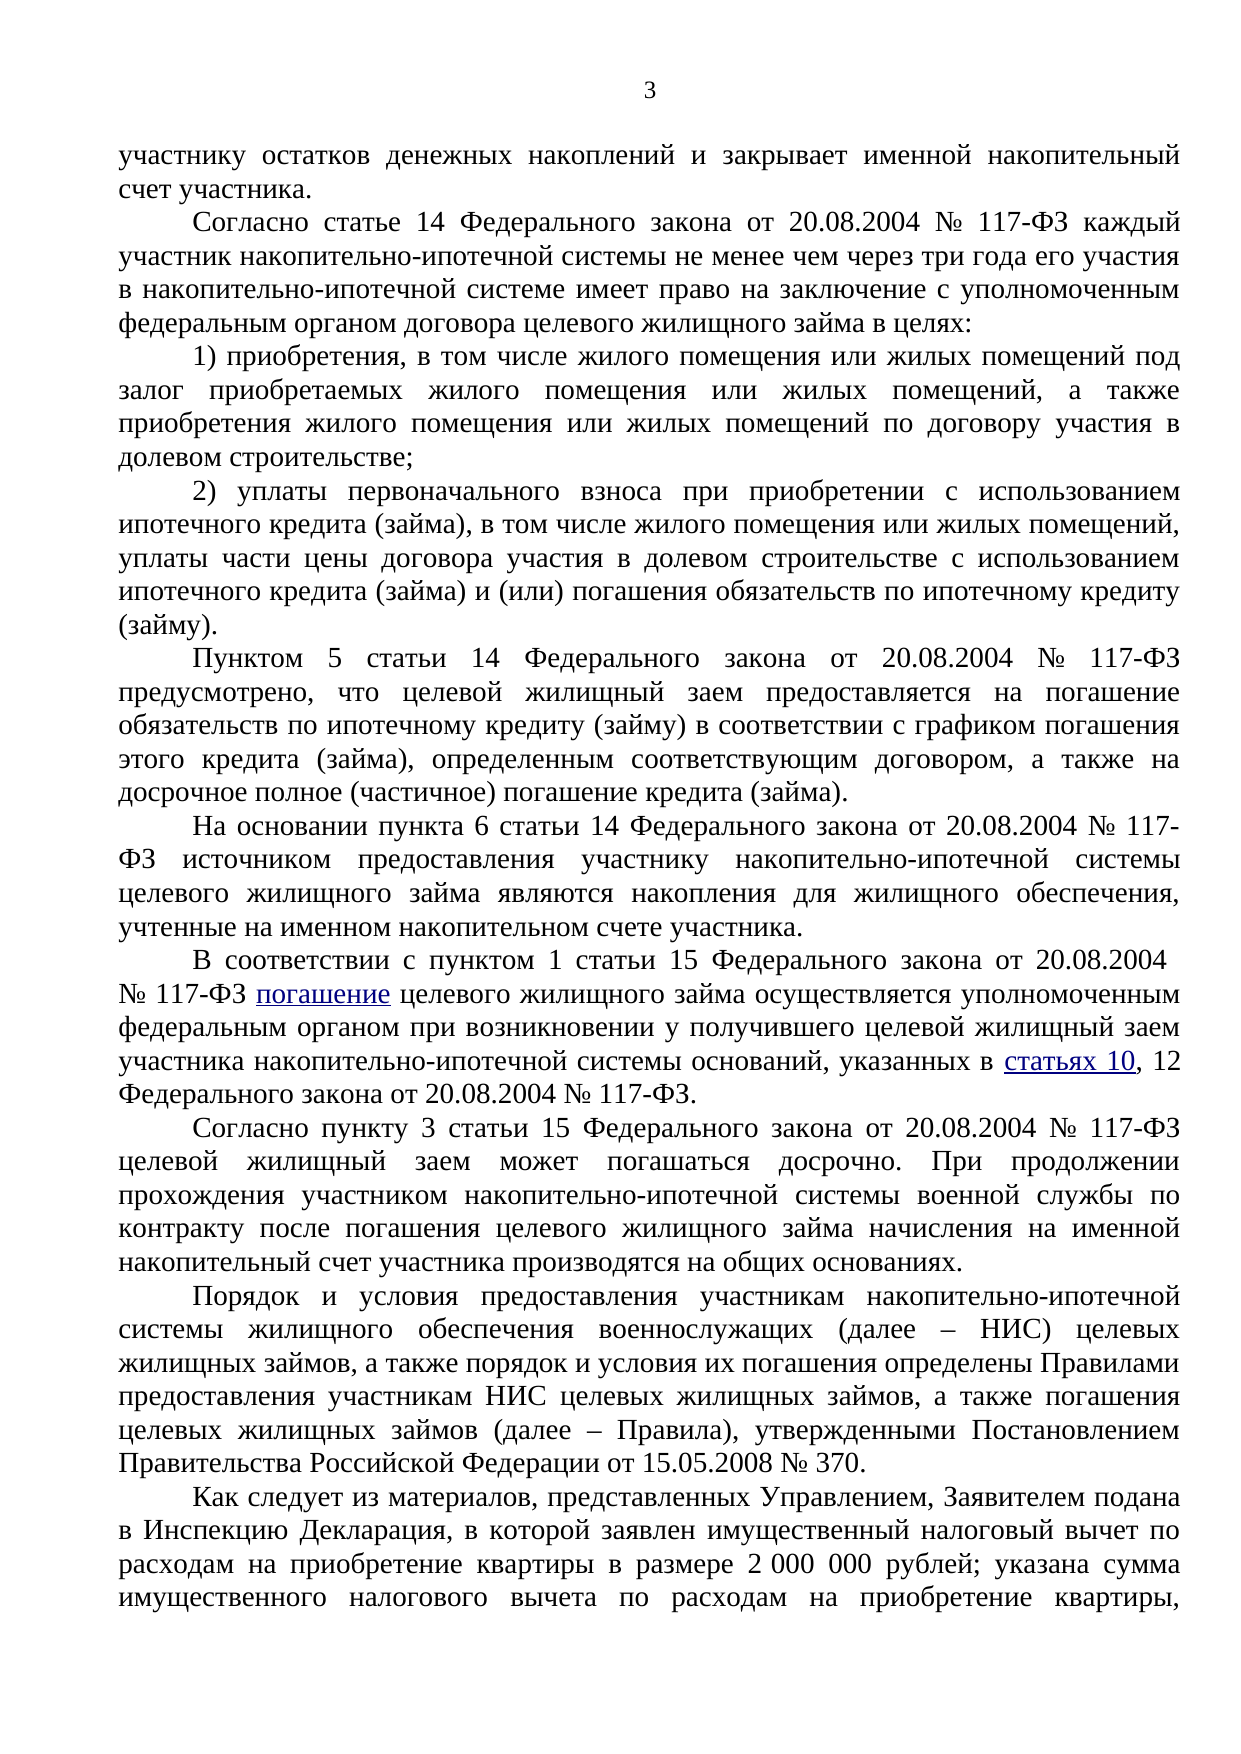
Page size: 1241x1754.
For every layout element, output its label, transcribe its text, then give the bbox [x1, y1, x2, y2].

text Пунктом 5 статьи 14 Федерального закона от 20.08.2004 № 117-ФЗ предусмотрено, что целевой жилищный заем предоставляется на погашение обязательств по ипотечному кредиту (займу) в соответствии с графиком погашения этого кредита (займа), определенным соответствующим договором, а также на досрочное полное (частичное) погашение кредита (займа). [118, 640, 1181, 808]
text В соответствии с пунктом 1 статьи 15 Федерального закона от 20.08.2004 № 117-ФЗ погашение целевого жилищного займа осуществляется уполномоченным федеральным органом при возникновении у получившего целевой жилищный заем участника накопительно-ипотечной системы оснований, указанных в статьях 10, 12 Федерального закона от 20.08.2004 № 117-ФЗ. [118, 942, 1181, 1110]
text Как следует из материалов, представленных Управлением, Заявителем подана в Инспекцию Декларация, в которой заявлен имущественный налоговый вычет по расходам на приобретение квартиры в размере 2 000 000 рублей; указана сумма имущественного налогового вычета по расходам на приобретение квартиры, [118, 1479, 1181, 1613]
text 2) уплаты первоначального взноса при приобретении с использованием ипотечного кредита (займа), в том числе жилого помещения или жилых помещений, уплаты части цены договора участия в долевом строительстве с использованием ипотечного кредита (займа) и (или) погашения обязательств по ипотечному кредиту (займу). [118, 473, 1181, 640]
text участнику остатков денежных накоплений и закрывает именной накопительный счет участника. [118, 137, 1181, 204]
text На основании пункта 6 статьи 14 Федерального закона от 20.08.2004 № 117-ФЗ источником предоставления участнику накопительно-ипотечной системы целевого жилищного займа являются накопления для жилищного обеспечения, учтенные на именном накопительном счете участника. [118, 808, 1181, 942]
text Согласно пункту 3 статьи 15 Федерального закона от 20.08.2004 № 117-ФЗ целевой жилищный заем может погашаться досрочно. При продолжении прохождения участником накопительно-ипотечной системы военной службы по контракту после погашения целевого жилищного займа начисления на именной накопительный счет участника производятся на общих основаниях. [118, 1110, 1181, 1278]
text Согласно статье 14 Федерального закона от 20.08.2004 № 117-ФЗ каждый участник накопительно-ипотечной системы не менее чем через три года его участия в накопительно-ипотечной системе имеет право на заключение с уполномоченным федеральным органом договора целевого жилищного займа в целях: [118, 204, 1181, 338]
text Порядок и условия предоставления участникам накопительно-ипотечной системы жилищного обеспечения военнослужащих (далее – НИС) целевых жилищных займов, а также порядок и условия их погашения определены Правилами предоставления участникам НИС целевых жилищных займов, а также погашения целевых жилищных займов (далее – Правила), утвержденными Постановлением Правительства Российской Федерации от 15.05.2008 № 370. [118, 1278, 1181, 1479]
text 1) приобретения, в том числе жилого помещения или жилых помещений под залог приобретаемых жилого помещения или жилых помещений, а также приобретения жилого помещения или жилых помещений по договору участия в долевом строительстве; [118, 338, 1181, 473]
